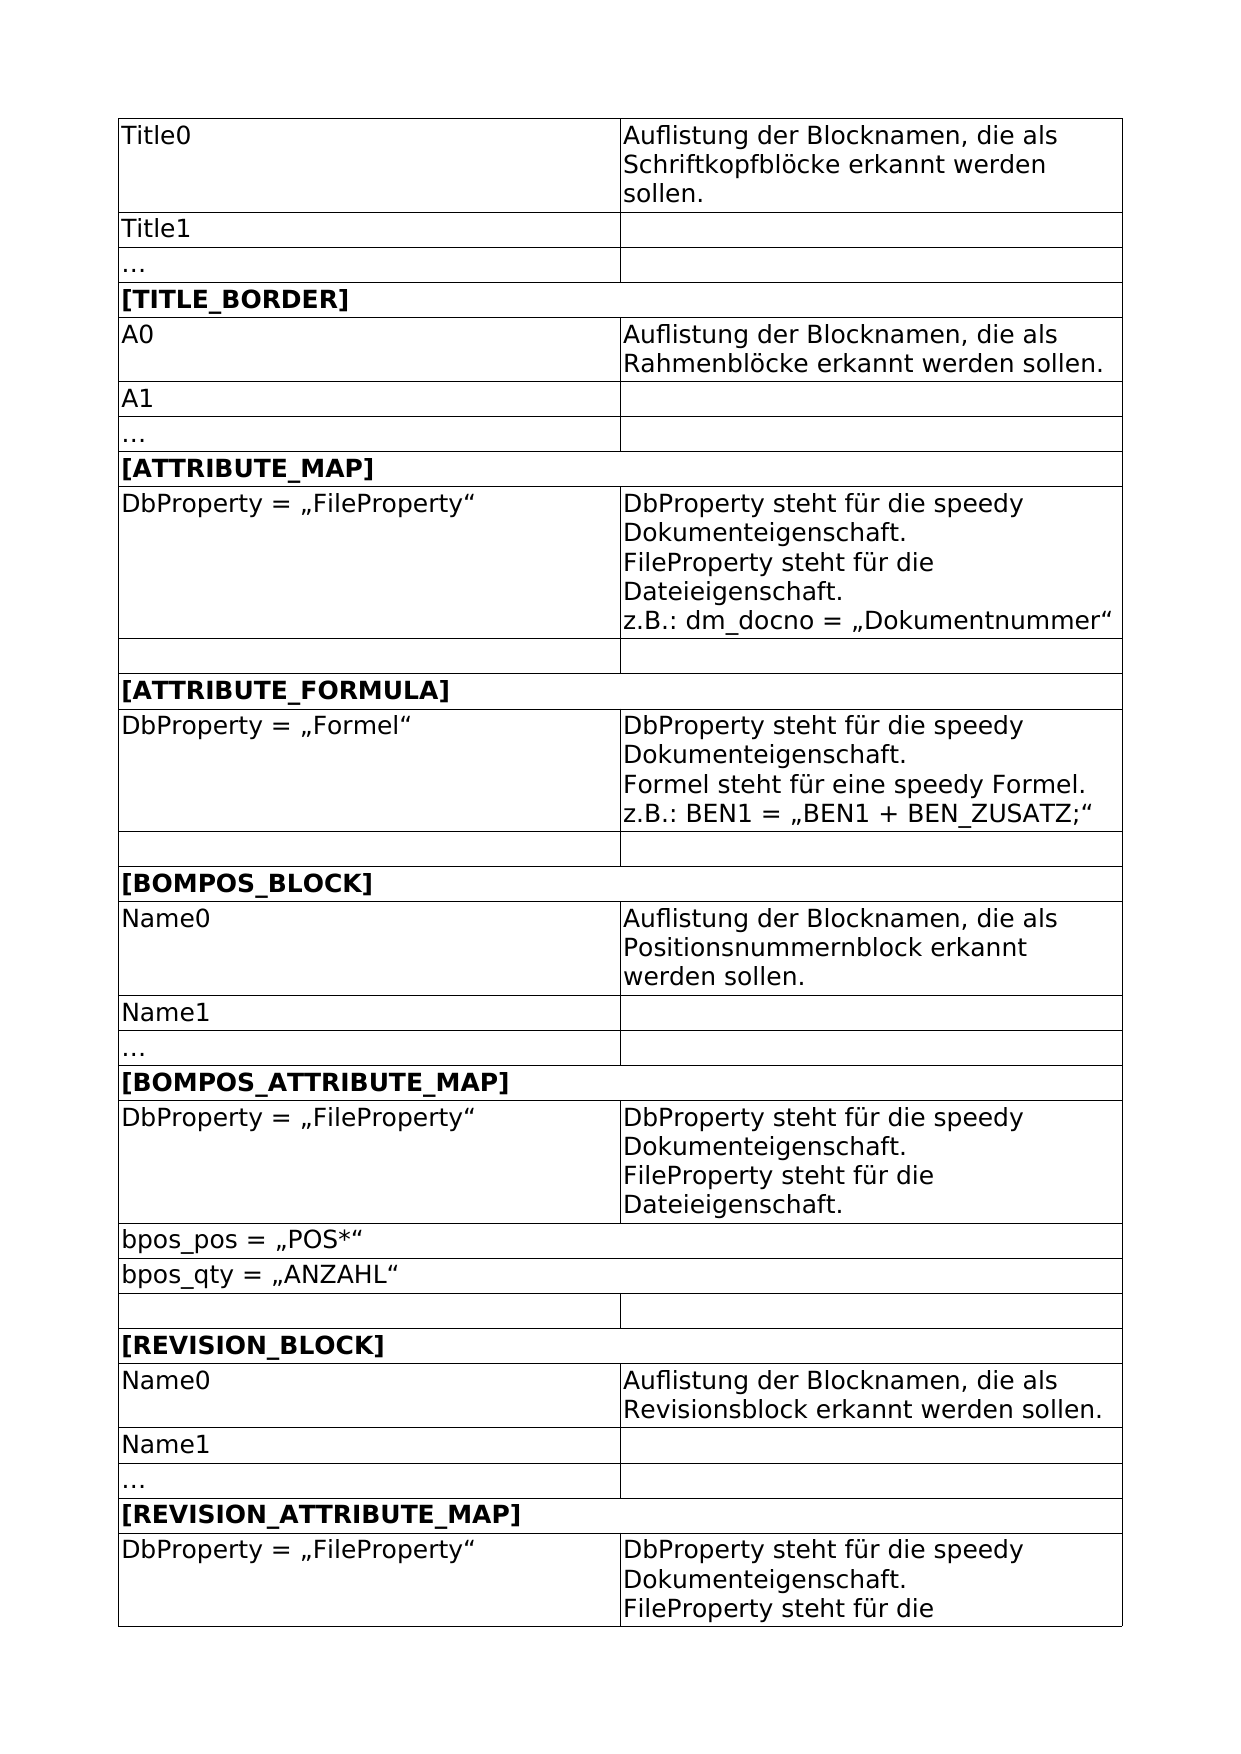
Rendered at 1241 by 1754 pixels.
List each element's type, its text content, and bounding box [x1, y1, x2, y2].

table_cell DbProperty = „FileProperty“ [119, 1534, 620, 1626]
table_cell [REVISION_ATTRIBUTE_MAP] [119, 1499, 1122, 1533]
table_cell Name1 [119, 1428, 620, 1462]
table_cell [119, 832, 620, 866]
table_cell … [119, 1464, 620, 1497]
table_cell [621, 1464, 1122, 1497]
table_cell DbProperty = „FileProperty“ [119, 487, 620, 638]
table_cell [ATTRIBUTE_FORMULA] [119, 674, 1122, 708]
table_cell Name0 [119, 902, 620, 995]
table_cell [BOMPOS_BLOCK] [119, 867, 1122, 901]
table_cell [621, 1294, 1122, 1328]
table_cell [ATTRIBUTE_MAP] [119, 452, 1122, 486]
table_cell DbProperty steht für die speedy Dokumenteigenschaft. FileProperty steht für die Dateieigenschaft. z.B.: dm_docno = „Dokumentnummer“ [621, 487, 1122, 638]
table_cell A1 [119, 382, 620, 416]
table_cell [621, 1031, 1122, 1065]
table_cell Auflistung der Blocknamen, die als Rahmenblöcke erkannt werden sollen. [621, 318, 1122, 381]
table_cell A0 [119, 318, 620, 381]
table_cell [BOMPOS_ATTRIBUTE_MAP] [119, 1066, 1122, 1100]
table_cell [621, 996, 1122, 1030]
table_cell DbProperty steht für die speedy Dokumenteigenschaft. Formel steht für eine speedy Formel. z.B.: BEN1 = „BEN1 + BEN_ZUSATZ;“ [621, 710, 1122, 831]
table_cell bpos_qty = „ANZAHL“ [119, 1259, 1122, 1293]
table_cell … [119, 417, 620, 451]
table_cell [621, 1428, 1122, 1462]
table_cell [621, 248, 1122, 282]
table_cell [621, 382, 1122, 416]
table_cell [621, 832, 1122, 866]
table_cell [621, 639, 1122, 673]
table_cell [119, 639, 620, 673]
table_cell Auflistung der Blocknamen, die als Schriftkopfblöcke erkannt werden sollen. [621, 119, 1122, 212]
table_cell [REVISION_BLOCK] [119, 1329, 1122, 1363]
table_cell Name1 [119, 996, 620, 1030]
table_cell bpos_pos = „POS*“ [119, 1224, 1122, 1258]
table_cell Auflistung der Blocknamen, die als Revisionsblock erkannt werden sollen. [621, 1364, 1122, 1427]
table_cell Title0 [119, 119, 620, 212]
table_cell DbProperty steht für die speedy Dokumenteigenschaft. FileProperty steht für die [621, 1534, 1122, 1626]
table_cell Name0 [119, 1364, 620, 1427]
table_cell Title1 [119, 213, 620, 247]
table_cell DbProperty = „Formel“ [119, 710, 620, 831]
table_cell … [119, 1031, 620, 1065]
table_cell [TITLE_BORDER] [119, 283, 1122, 317]
table_cell [621, 417, 1122, 451]
table_cell [621, 213, 1122, 247]
table_cell DbProperty steht für die speedy Dokumenteigenschaft. FileProperty steht für die Dateieigenschaft. [621, 1101, 1122, 1223]
table_cell … [119, 248, 620, 282]
table_cell [119, 1294, 620, 1328]
table_cell DbProperty = „FileProperty“ [119, 1101, 620, 1223]
table_cell Auflistung der Blocknamen, die als Positionsnummernblock erkannt werden sollen. [621, 902, 1122, 995]
